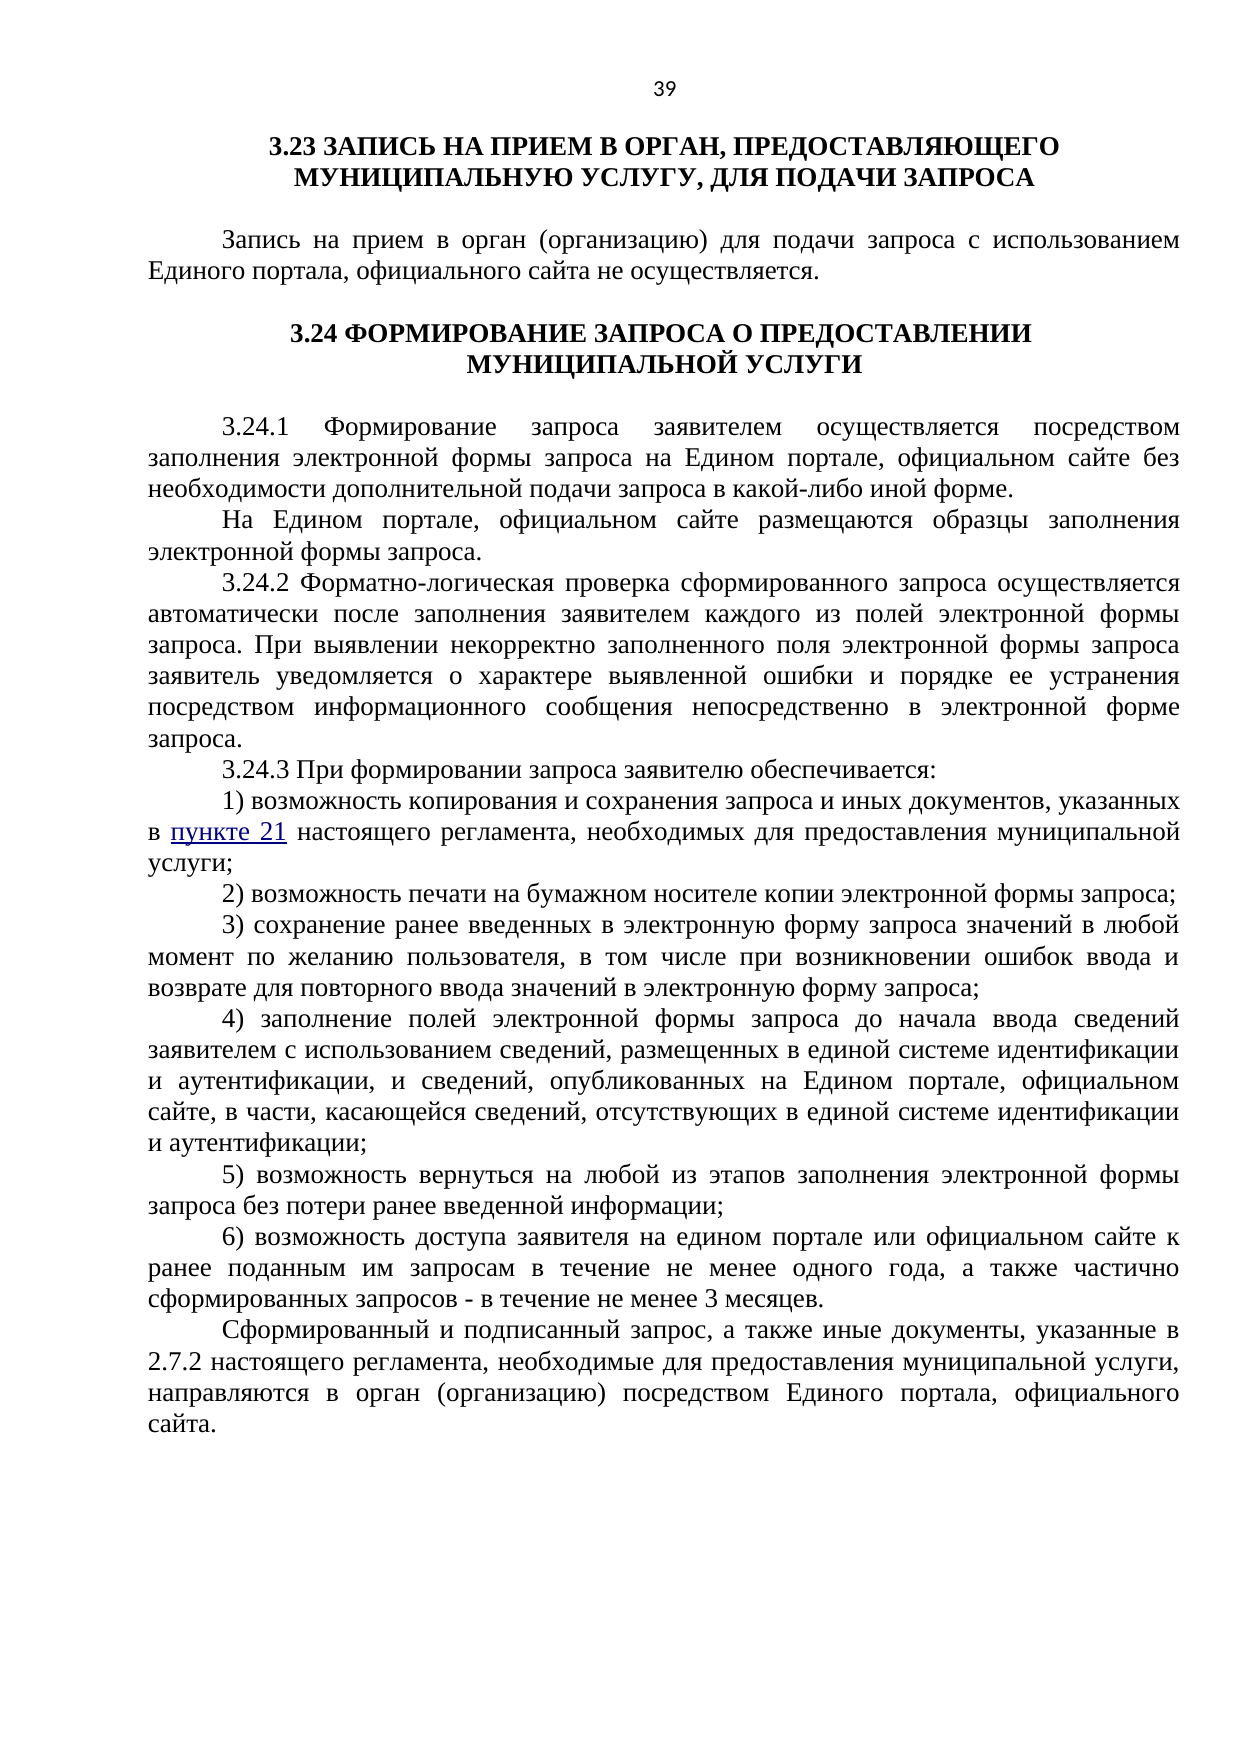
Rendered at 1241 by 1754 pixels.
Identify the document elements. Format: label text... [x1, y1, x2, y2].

title МУНИЦИПАЛЬНОЙ УСЛУГИ [148, 348, 1181, 379]
title 3.23 ЗАПИСЬ НА ПРИЕМ В ОРГАН, ПРЕДОСТАВЛЯЮЩЕГО [148, 130, 1181, 161]
text 1) возможность копирования и сохранения запроса и иных документов, указанных в пункте 21 настоящего регламента, необходимых для предоставления муниципальной услуги; [148, 784, 1181, 877]
text 2) возможность печати на бумажном носителе копии электронной формы запроса; [148, 877, 1181, 908]
text Запись на прием в орган (организацию) для подачи запроса с использованием Единого портала, официального сайта не осуществляется. [148, 223, 1181, 286]
text На Едином портале, официальном сайте размещаются образцы заполнения электронной формы запроса. [148, 504, 1181, 566]
text 4) заполнение полей электронной формы запроса до начала ввода сведений заявителем с использованием сведений, размещенных в единой системе идентификации и аутентификации, и сведений, опубликованных на Едином портале, официальном сайте, в части, касающейся сведений, отсутствующих в единой системе идентификации и аутентификации; [148, 1002, 1181, 1158]
text 5) возможность вернуться на любой из этапов заполнения электронной формы запроса без потери ранее введенной информации; [148, 1158, 1181, 1220]
text Сформированный и подписанный запрос, а также иные документы, указанные в 2.7.2 настоящего регламента, необходимые для предоставления муниципальной услуги, направляются в орган (организацию) посредством Единого портала, официального сайта. [148, 1313, 1181, 1438]
title МУНИЦИПАЛЬНУЮ УСЛУГУ, ДЛЯ ПОДАЧИ ЗАПРОСА [148, 161, 1181, 192]
text 3.24.1 Формирование запроса заявителем осуществляется посредством заполнения электронной формы запроса на Едином портале, официальном сайте без необходимости дополнительной подачи запроса в какой-либо иной форме. [148, 410, 1181, 504]
text 3.24.3 При формировании запроса заявителю обеспечивается: [148, 753, 1181, 784]
text 3) сохранение ранее введенных в электронную форму запроса значений в любой момент по желанию пользователя, в том числе при возникновении ошибок ввода и возврате для повторного ввода значений в электронную форму запроса; [148, 908, 1181, 1002]
title 3.24 ФОРМИРОВАНИЕ ЗАПРОСА О ПРЕДОСТАВЛЕНИИ [148, 317, 1181, 348]
text 3.24.2 Форматно-логическая проверка сформированного запроса осуществляется автоматически после заполнения заявителем каждого из полей электронной формы запроса. При выявлении некорректно заполненного поля электронной формы запроса заявитель уведомляется о характере выявленной ошибки и порядке ее устранения посредством информационного сообщения непосредственно в электронной форме запроса. [148, 566, 1181, 753]
text 6) возможность доступа заявителя на едином портале или официальном сайте к ранее поданным им запросам в течение не менее одного года, а также частично сформированных запросов - в течение не менее 3 месяцев. [148, 1220, 1181, 1313]
